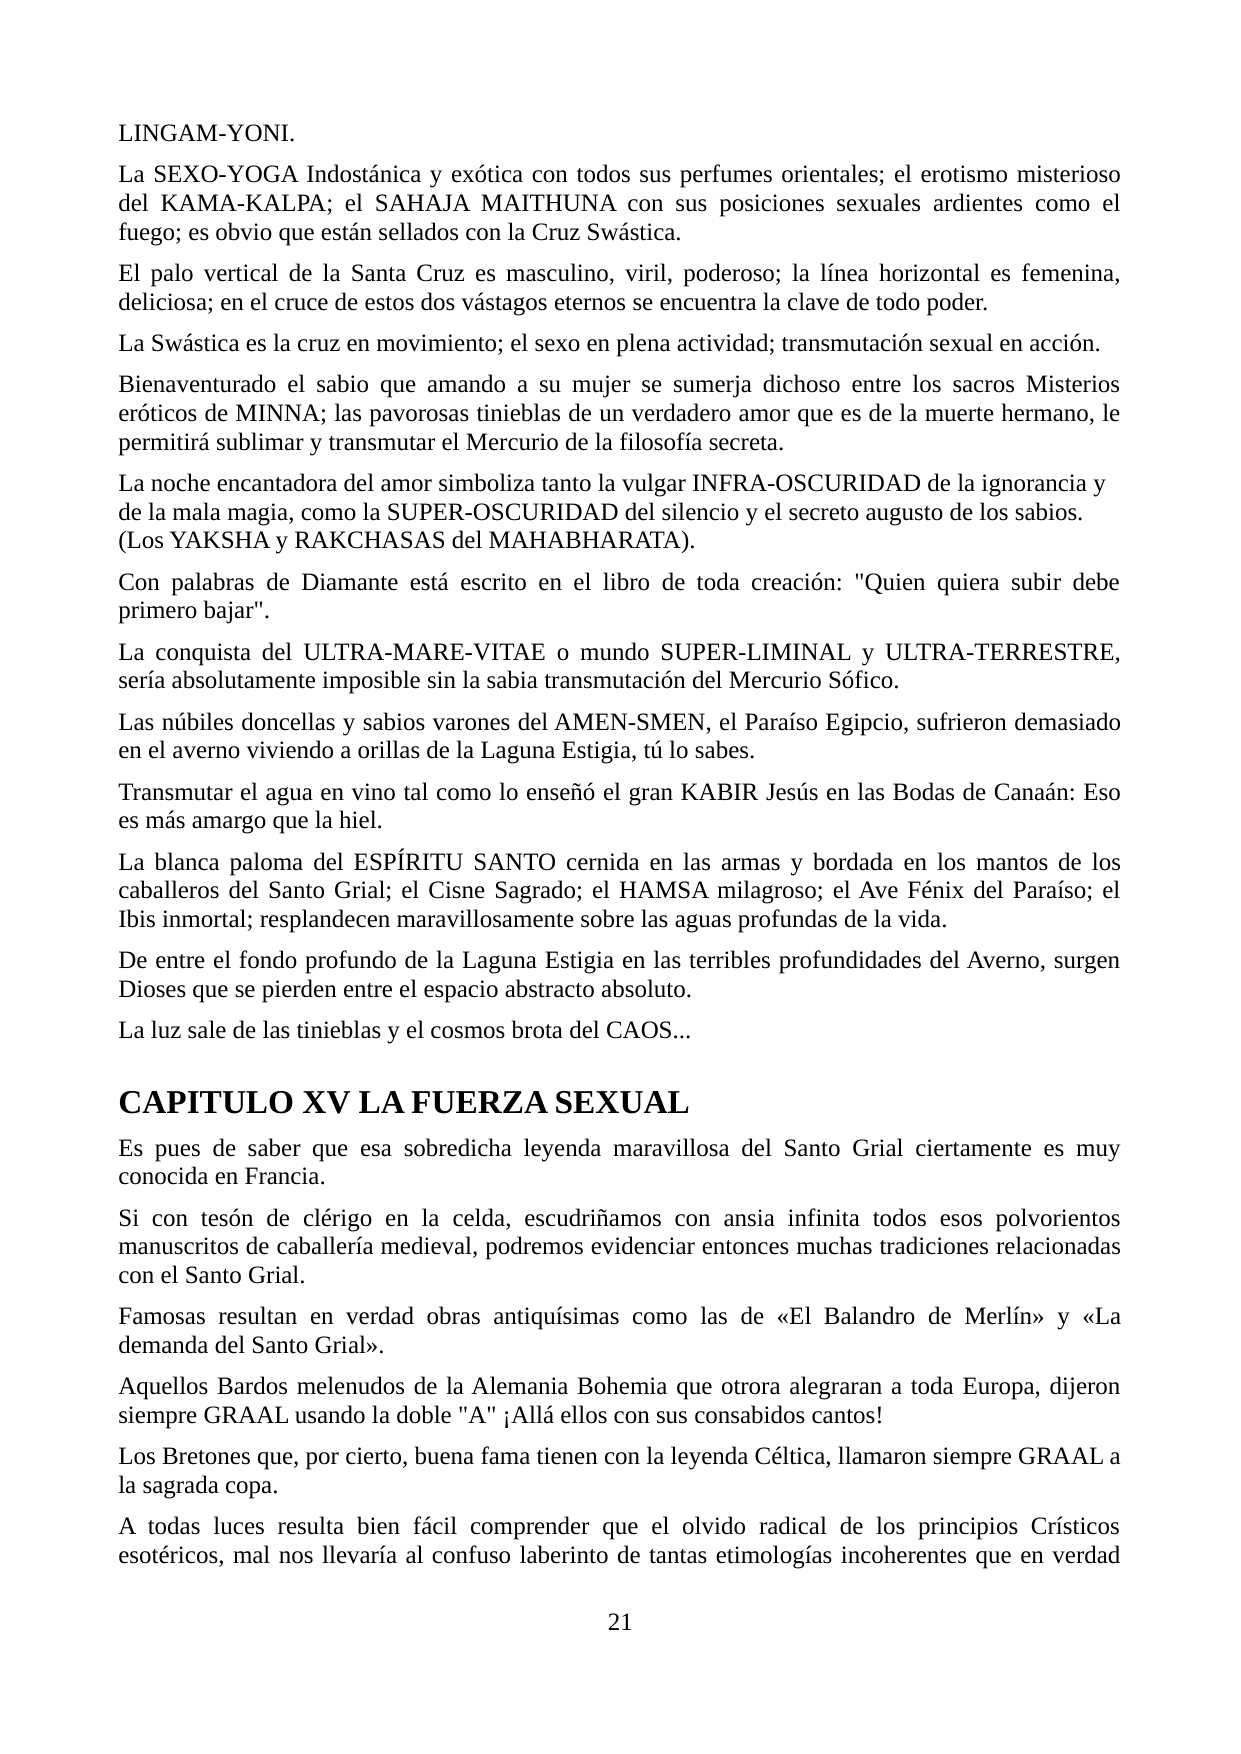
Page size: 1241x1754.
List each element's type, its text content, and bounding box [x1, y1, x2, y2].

text La blanca paloma del ESPÍRITU SANTO cernida en las armas y bordada en los mantos de los caballeros del Santo Grial; el Cisne Sagrado; el HAMSA milagroso; el Ave Fénix del Paraíso; el Ibis inmortal; resplandecen maravillosamente sobre las aguas profundas de la vida. [118, 847, 1122, 933]
text De entre el fondo profundo de la Laguna Estigia en las terribles profundidades del Averno, surgen Dioses que se pierden entre el espacio abstracto absoluto. [118, 946, 1122, 1003]
text La SEXO-YOGA Indostánica y exótica con todos sus perfumes orientales; el erotismo misterioso del KAMA-KALPA; el SAHAJA MAITHUNA con sus posiciones sexuales ardientes como el fuego; es obvio que están sellados con la Cruz Swástica. [118, 159, 1122, 246]
text La luz sale de las tinieblas y el cosmos brota del CAOS... [118, 1016, 1122, 1044]
text Con palabras de Diamante está escrito en el libro de toda creación: "Quien quiera subir debe primero bajar". [118, 567, 1122, 624]
text La conquista del ULTRA-MARE-VITAE o mundo SUPER-LIMINAL y ULTRA-TERRESTRE, sería absolutamente imposible sin la sabia transmutación del Mercurio Sófico. [118, 637, 1122, 694]
text El palo vertical de la Santa Cruz es masculino, viril, poderoso; la línea horizontal es femenina, deliciosa; en el cruce de estos dos vástagos eternos se encuentra la clave de todo poder. [118, 258, 1122, 316]
text Los Bretones que, por cierto, buena fama tienen con la leyenda Céltica, llamaron siempre GRAAL a la sagrada copa. [118, 1441, 1122, 1499]
text Transmutar el agua en vino tal como lo enseñó el gran KABIR Jesús en las Bodas de Canaán: Eso es más amargo que la hiel. [118, 777, 1122, 834]
text Aquellos Bardos melenudos de la Alemania Bohemia que otrora alegraran a toda Europa, dijeron siempre GRAAL usando la doble "A" ¡Allá ellos con sus consabidos cantos! [118, 1371, 1122, 1429]
text A todas luces resulta bien fácil comprender que el olvido radical de los principios Crísticos esotéricos, mal nos llevaría al confuso laberinto de tantas etimologías incoherentes que en verdad [118, 1511, 1122, 1569]
text Si con tesón de clérigo en la celda, escudriñamos con ansia infinita todos esos polvorientos manuscritos de caballería medieval, podremos evidenciar entonces muchas tradiciones relacionadas con el Santo Grial. [118, 1203, 1122, 1289]
text Famosas resultan en verdad obras antiquísimas como las de «El Balandro de Merlín» y «La demanda del Santo Grial». [118, 1301, 1122, 1359]
text LINGAM-YONI. [118, 118, 1122, 147]
text La noche encantadora del amor simboliza tanto la vulgar INFRA-OSCURIDAD de la ignorancia y de la mala magia, como la SUPER-OSCURIDAD del silencio y el secreto augusto de los sabios. (Los YAKSHA y RAKCHASAS del MAHABHARATA). [118, 468, 1122, 554]
subtitle CAPITULO XV LA FUERZA SEXUAL [118, 1082, 1122, 1120]
text La Swástica es la cruz en movimiento; el sexo en plena actividad; transmutación sexual en acción. [118, 328, 1122, 357]
text Las núbiles doncellas y sabios varones del AMEN-SMEN, el Paraíso Egipcio, sufrieron demasiado en el averno viviendo a orillas de la Laguna Estigia, tú lo sabes. [118, 707, 1122, 764]
text Es pues de saber que esa sobredicha leyenda maravillosa del Santo Grial ciertamente es muy conocida en Francia. [118, 1133, 1122, 1190]
text Bienaventurado el sabio que amando a su mujer se sumerja dichoso entre los sacros Misterios eróticos de MINNA; las pavorosas tinieblas de un verdadero amor que es de la muerte hermano, le permitirá sublimar y transmutar el Mercurio de la filosofía secreta. [118, 369, 1122, 456]
